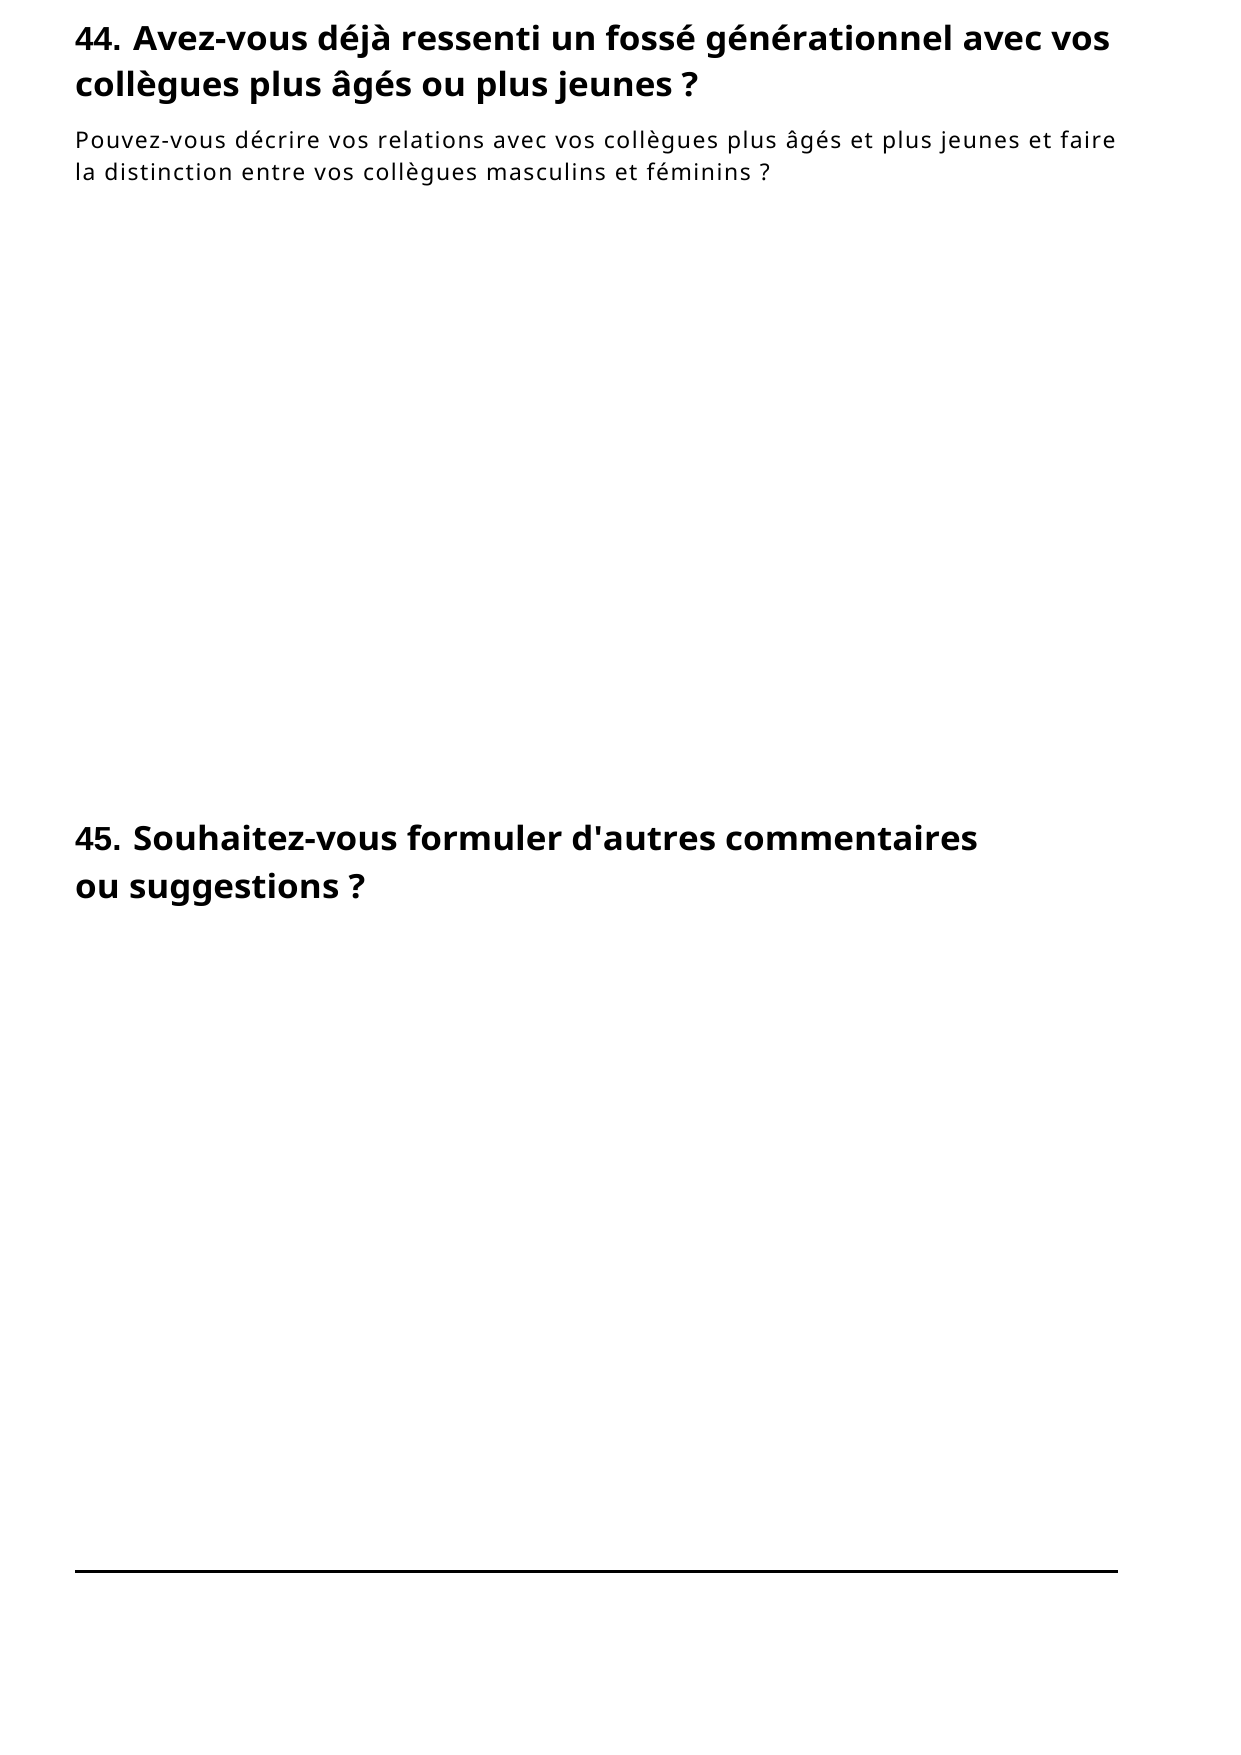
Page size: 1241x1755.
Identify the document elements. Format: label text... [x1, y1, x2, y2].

list Souhaitez-vous formuler d'autres commentaires ou suggestions ? [75, 815, 1021, 908]
list Avez-vous déjà ressenti un fossé générationnel avec vos collègues plus âgés ou plus jeunes ? [75, 15, 1160, 106]
text Pouvez-vous décrire vos relations avec vos collègues plus âgés et plus jeunes et faire la distinction entre vos collègues masculins et féminins ? [75, 124, 1141, 187]
